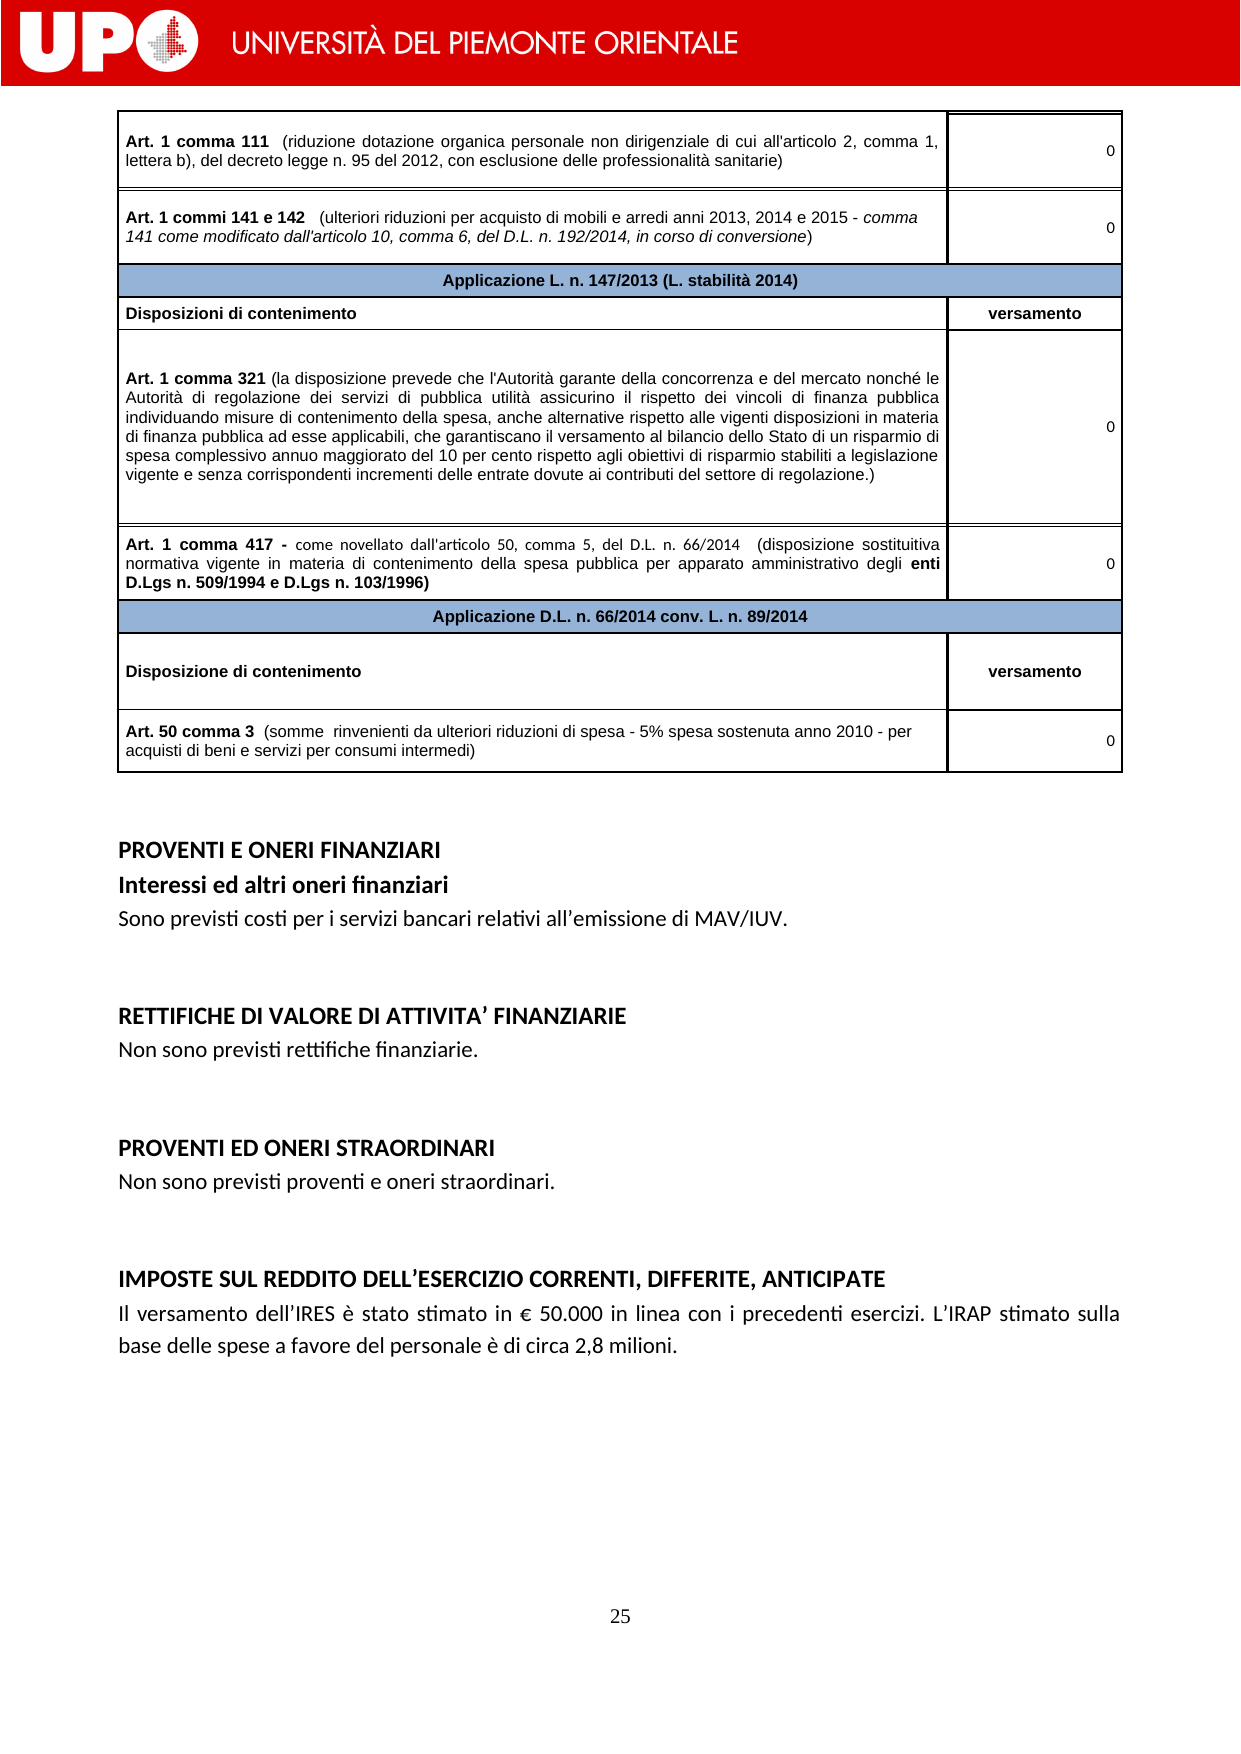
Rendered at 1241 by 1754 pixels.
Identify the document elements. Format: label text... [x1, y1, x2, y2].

table_cell 0 [949, 191, 1121, 263]
table_cell versamento [949, 298, 1121, 329]
table_cell 0 [949, 711, 1121, 771]
table_cell Art. 1 comma 111 (riduzione dotazione organica personale non dirigenziale di cui all'articolo 2, comma 1, lettera b), del decreto legge n. 95 del 2012, con esclusione delle professionalità sanitarie) [119, 112, 946, 187]
table_cell Disposizioni di contenimento [119, 298, 946, 329]
text Non sono previsti proventi e oneri straordinari. [118, 1167, 1122, 1195]
table_cell 0 [949, 527, 1121, 599]
subtitle PROVENTI ED ONERI STRAORDINARI [118, 1132, 1122, 1163]
table_cell Art. 1 commi 141 e 142 (ulteriori riduzioni per acquisto di mobili e arredi anni 2013, 2014 e 2015 - comma 141 come modificato dall'articolo 10, comma 6, del D.L. n. 192/2014, in corso di conversione) [119, 191, 946, 263]
table_cell Applicazione D.L. n. 66/2014 conv. L. n. 89/2014 [119, 601, 1121, 632]
table_cell versamento [949, 634, 1121, 708]
table_cell Art. 1 comma 417 - come novellato dall'articolo 50, comma 5, del D.L. n. 66/2014 (disposizione sostituitiva normativa vigente in materia di contenimento della spesa pubblica per apparato amministrativo degli enti D.Lgs n. 509/1994 e D.Lgs n. 103/1996) [119, 527, 946, 599]
table_cell 0 [949, 115, 1121, 187]
table_cell Applicazione L. n. 147/2013 (L. stabilità 2014) [119, 265, 1121, 296]
text Sono previsti costi per i servizi bancari relativi all’emissione di MAV/IUV. [118, 904, 1122, 932]
table_cell Art. 1 comma 321 (la disposizione prevede che l'Autorità garante della concorrenza e del mercato nonché le Autorità di regolazione dei servizi di pubblica utilità assicurino il rispetto dei vincoli di finanza pubblica individuando misure di contenimento della spesa, anche alternative rispetto alle vigenti disposizioni in materia di finanza pubblica ad esse applicabili, che garantiscano il versamento al bilancio dello Stato di un risparmio di spesa complessivo annuo maggiorato del 10 per cento rispetto agli obiettivi di risparmio stabiliti a legislazione vigente e senza corrispondenti incrementi delle entrate dovute ai contributi del settore di regolazione.) [119, 330, 946, 522]
text Il versamento dell’IRES è stato stimato in € 50.000 in linea con i precedenti esercizi. L’IRAP stimato sulla base delle spese a favore del personale è di circa 2,8 milioni. [118, 1299, 1122, 1359]
text Non sono previsti rettifiche finanziarie. [118, 1036, 1122, 1063]
table_cell Art. 50 comma 3 (somme rinvenienti da ulteriori riduzioni di spesa - 5% spesa sostenuta anno 2010 - per acquisti di beni e servizi per consumi intermedi) [119, 710, 946, 771]
subtitle IMPOSTE SUL REDDITO DELL’ESERCIZIO CORRENTI, DIFFERITE, ANTICIPATE [118, 1264, 1122, 1294]
table_cell Disposizione di contenimento [119, 634, 946, 708]
table_cell 0 [949, 331, 1121, 522]
text Interessi ed altri oneri finanziari [118, 869, 1122, 899]
subtitle RETTIFICHE DI VALORE DI ATTIVITA’ FINANZIARIE [118, 1001, 1122, 1031]
subtitle PROVENTI E ONERI FINANZIARI [118, 834, 1122, 864]
